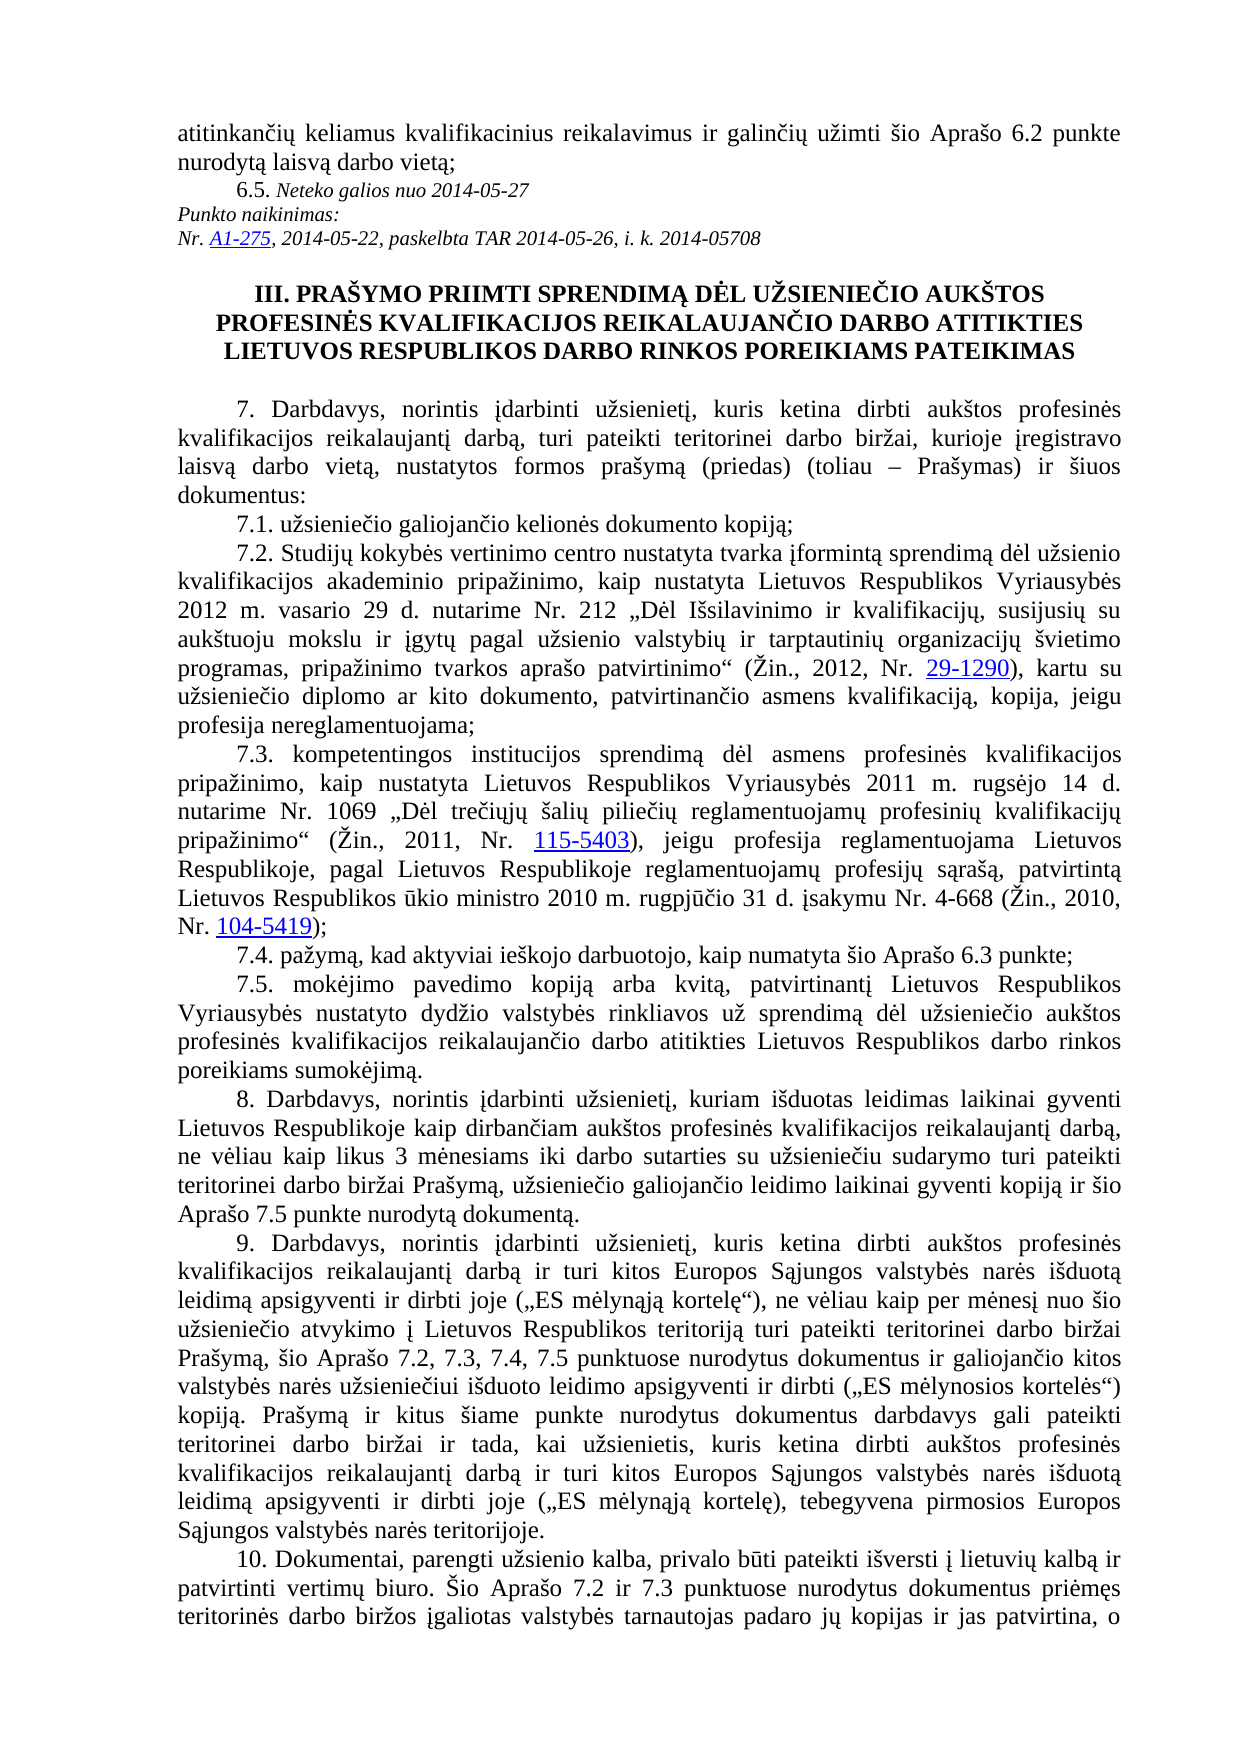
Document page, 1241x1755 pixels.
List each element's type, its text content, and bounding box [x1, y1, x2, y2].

text 7.3. kompetentingos institucijos sprendimą dėl asmens profesinės kvalifikacijos pripažinimo, kaip nustatyta Lietuvos Respublikos Vyriausybės 2011 m. rugsėjo 14 d. nutarime Nr. 1069 „Dėl trečiųjų šalių piliečių reglamentuojamų profesinių kvalifikacijų pripažinimo“ (Žin., 2011, Nr. 115-5403), jeigu profesija reglamentuojama Lietuvos Respublikoje, pagal Lietuvos Respublikoje reglamentuojamų profesijų sąrašą, patvirtintą Lietuvos Respublikos ūkio ministro 2010 m. rugpjūčio 31 d. įsakymu Nr. 4-668 (Žin., 2010, Nr. 104-5419); [177, 739, 1122, 940]
text 9. Darbdavys, norintis įdarbinti užsienietį, kuris ketina dirbti aukštos profesinės kvalifikacijos reikalaujantį darbą ir turi kitos Europos Sąjungos valstybės narės išduotą leidimą apsigyventi ir dirbti joje („ES mėlynąją kortelę“), ne vėliau kaip per mėnesį nuo šio užsieniečio atvykimo į Lietuvos Respublikos teritoriją turi pateikti teritorinei darbo biržai Prašymą, šio Aprašo 7.2, 7.3, 7.4, 7.5 punktuose nurodytus dokumentus ir galiojančio kitos valstybės narės užsieniečiui išduoto leidimo apsigyventi ir dirbti („ES mėlynosios kortelės“) kopiją. Prašymą ir kitus šiame punkte nurodytus dokumentus darbdavys gali pateikti teritorinei darbo biržai ir tada, kai užsienietis, kuris ketina dirbti aukštos profesinės kvalifikacijos reikalaujantį darbą ir turi kitos Europos Sąjungos valstybės narės išduotą leidimą apsigyventi ir dirbti joje („ES mėlynąją kortelę), tebegyvena pirmosios Europos Sąjungos valstybės narės teritorijoje. [177, 1228, 1122, 1544]
text 8. Darbdavys, norintis įdarbinti užsienietį, kuriam išduotas leidimas laikinai gyventi Lietuvos Respublikoje kaip dirbančiam aukštos profesinės kvalifikacijos reikalaujantį darbą, ne vėliau kaip likus 3 mėnesiams iki darbo sutarties su užsieniečiu sudarymo turi pateikti teritorinei darbo biržai Prašymą, užsieniečio galiojančio leidimo laikinai gyventi kopiją ir šio Aprašo 7.5 punkte nurodytą dokumentą. [177, 1084, 1122, 1228]
text III. PRAŠYMO PRIIMTI SPRENDIMĄ DĖL UŽSIENIEČIO AUKŠTOS PROFESINĖS KVALIFIKACIJOS REIKALAUJANČIO DARBO ATITIKTIES LIETUVOS RESPUBLIKOS DARBO RINKOS POREIKIAMS PATEIKIMAS [177, 279, 1122, 365]
text Punkto naikinimas: [177, 202, 1122, 226]
text 7.5. mokėjimo pavedimo kopiją arba kvitą, patvirtinantį Lietuvos Respublikos Vyriausybės nustatyto dydžio valstybės rinkliavos už sprendimą dėl užsieniečio aukštos profesinės kvalifikacijos reikalaujančio darbo atitikties Lietuvos Respublikos darbo rinkos poreikiams sumokėjimą. [177, 969, 1122, 1084]
text atitinkančių keliamus kvalifikacinius reikalavimus ir galinčių užimti šio Aprašo 6.2 punkte nurodytą laisvą darbo vietą; [177, 118, 1122, 176]
text 7.4. pažymą, kad aktyviai ieškojo darbuotojo, kaip numatyta šio Aprašo 6.3 punkte; [177, 940, 1122, 969]
text 6.5. Neteko galios nuo 2014-05-27 [177, 176, 1122, 202]
text 10. Dokumentai, parengti užsienio kalba, privalo būti pateikti išversti į lietuvių kalbą ir patvirtinti vertimų biuro. Šio Aprašo 7.2 ir 7.3 punktuose nurodytus dokumentus priėmęs teritorinės darbo biržos įgaliotas valstybės tarnautojas padaro jų kopijas ir jas patvirtina, o [177, 1544, 1122, 1630]
text 7.1. užsieniečio galiojančio kelionės dokumento kopiją; [177, 509, 1122, 538]
text 7. Darbdavys, norintis įdarbinti užsienietį, kuris ketina dirbti aukštos profesinės kvalifikacijos reikalaujantį darbą, turi pateikti teritorinei darbo biržai, kurioje įregistravo laisvą darbo vietą, nustatytos formos prašymą (priedas) (toliau – Prašymas) ir šiuos dokumentus: [177, 394, 1122, 509]
text 7.2. Studijų kokybės vertinimo centro nustatyta tvarka įformintą sprendimą dėl užsienio kvalifikacijos akademinio pripažinimo, kaip nustatyta Lietuvos Respublikos Vyriausybės 2012 m. vasario 29 d. nutarime Nr. 212 „Dėl Išsilavinimo ir kvalifikacijų, susijusių su aukštuoju mokslu ir įgytų pagal užsienio valstybių ir tarptautinių organizacijų švietimo programas, pripažinimo tvarkos aprašo patvirtinimo“ (Žin., 2012, Nr. 29-1290), kartu su užsieniečio diplomo ar kito dokumento, patvirtinančio asmens kvalifikaciją, kopija, jeigu profesija nereglamentuojama; [177, 538, 1122, 739]
text Nr. A1-275, 2014-05-22, paskelbta TAR 2014-05-26, i. k. 2014-05708 [177, 226, 1122, 250]
